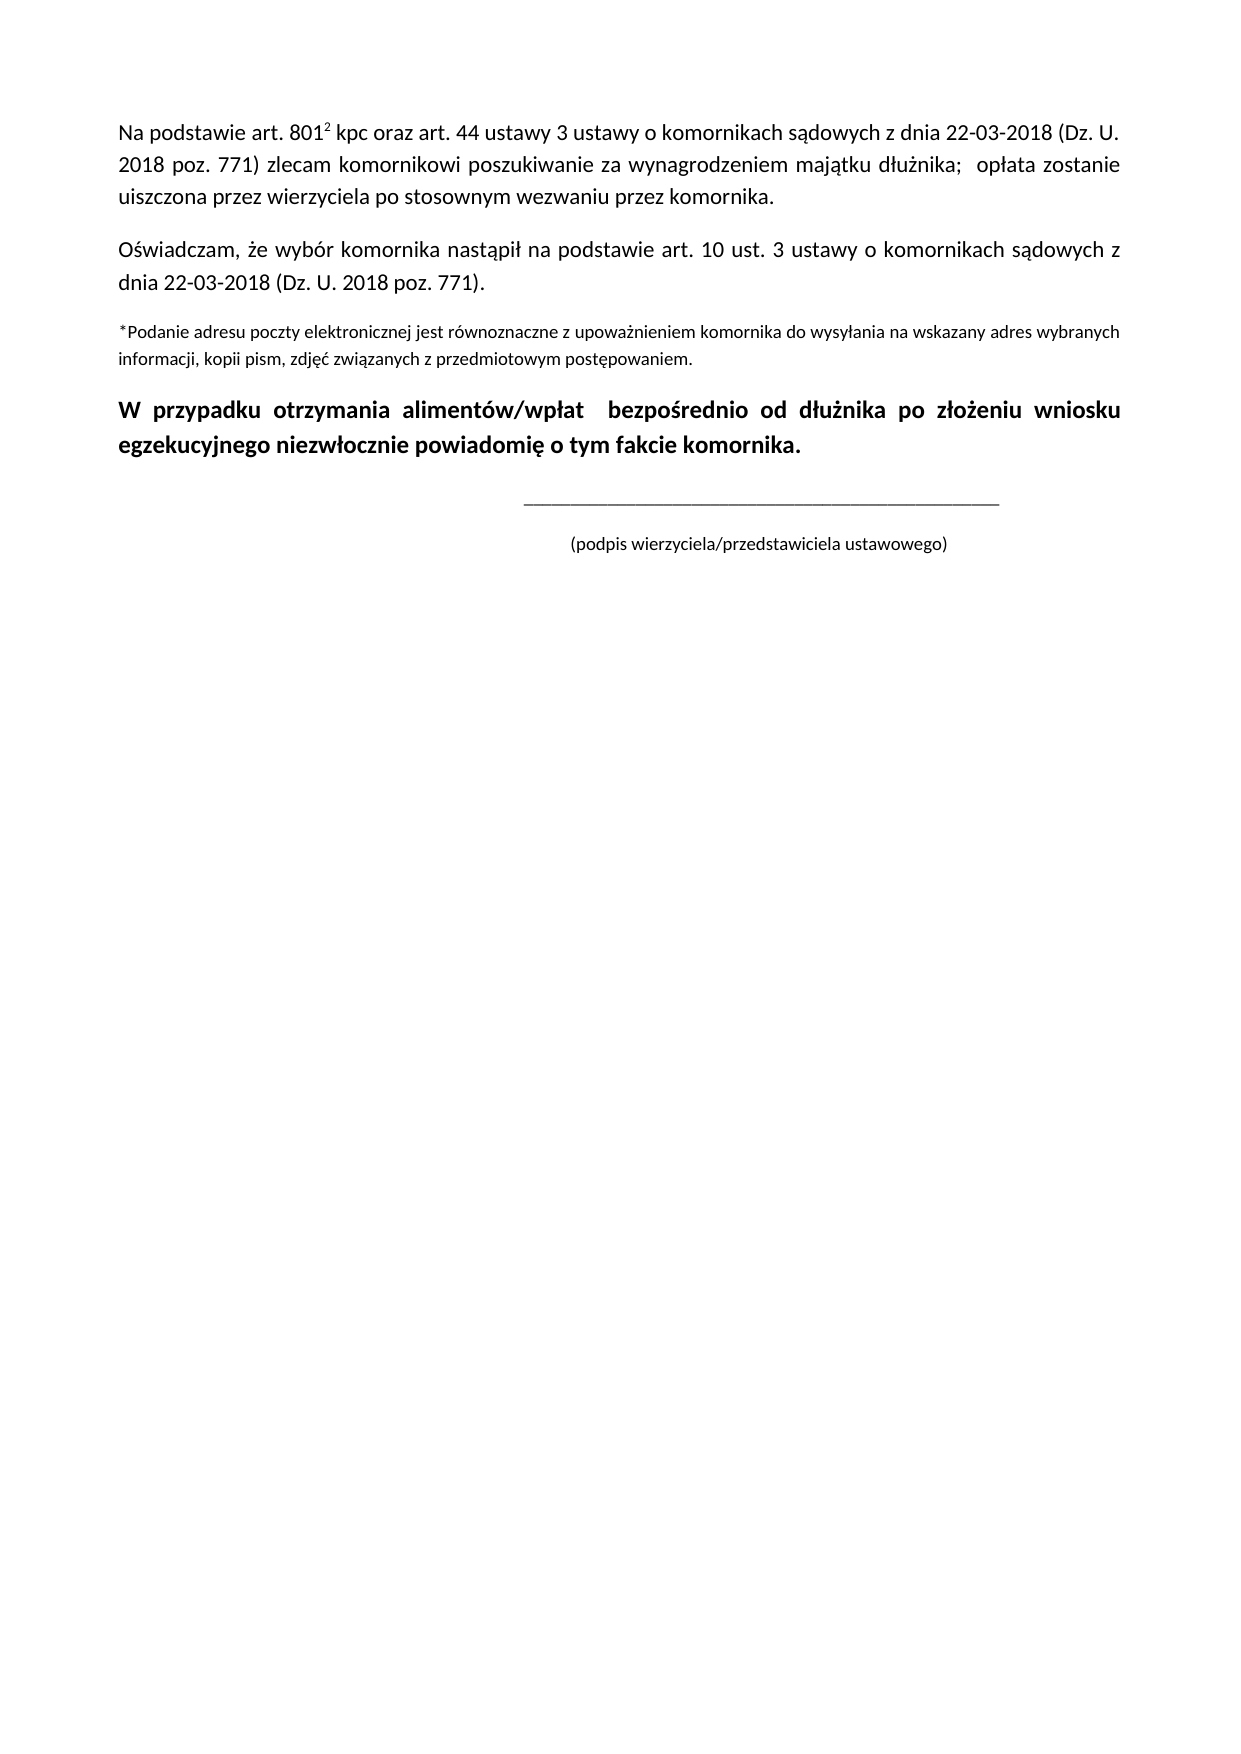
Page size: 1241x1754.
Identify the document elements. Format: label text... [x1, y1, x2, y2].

text Oświadczam, że wybór komornika nastąpił na podstawie art. 10 ust. 3 ustawy o komornikach sądowych z dnia 22-03-2018 (Dz. U. 2018 poz. 771). [118, 236, 1122, 296]
text (podpis wierzyciela/przedstawiciela ustawowego) [118, 532, 1122, 555]
text *Podanie adresu poczty elektronicznej jest równoznaczne z upoważnieniem komornika do wysyłania na wskazany adres wybranych informacji, kopii pism, zdjęć związanych z przedmiotowym postępowaniem. [118, 321, 1122, 370]
text Na podstawie art. 8012 kpc oraz art. 44 ustawy 3 ustawy o komornikach sądowych z dnia 22-03-2018 (Dz. U. 2018 poz. 771) zlecam komornikowi poszukiwanie za wynagrodzeniem majątku dłużnika; opłata zostanie uiszczona przez wierzyciela po stosownym wezwaniu przez komornika. [118, 118, 1122, 211]
text W przypadku otrzymania alimentów/wpłat bezpośrednio od dłużnika po złożeniu wniosku egzekucyjnego niezwłocznie powiadomię o tym fakcie komornika. [118, 394, 1122, 460]
text ___________________________________________________ [118, 485, 1122, 508]
